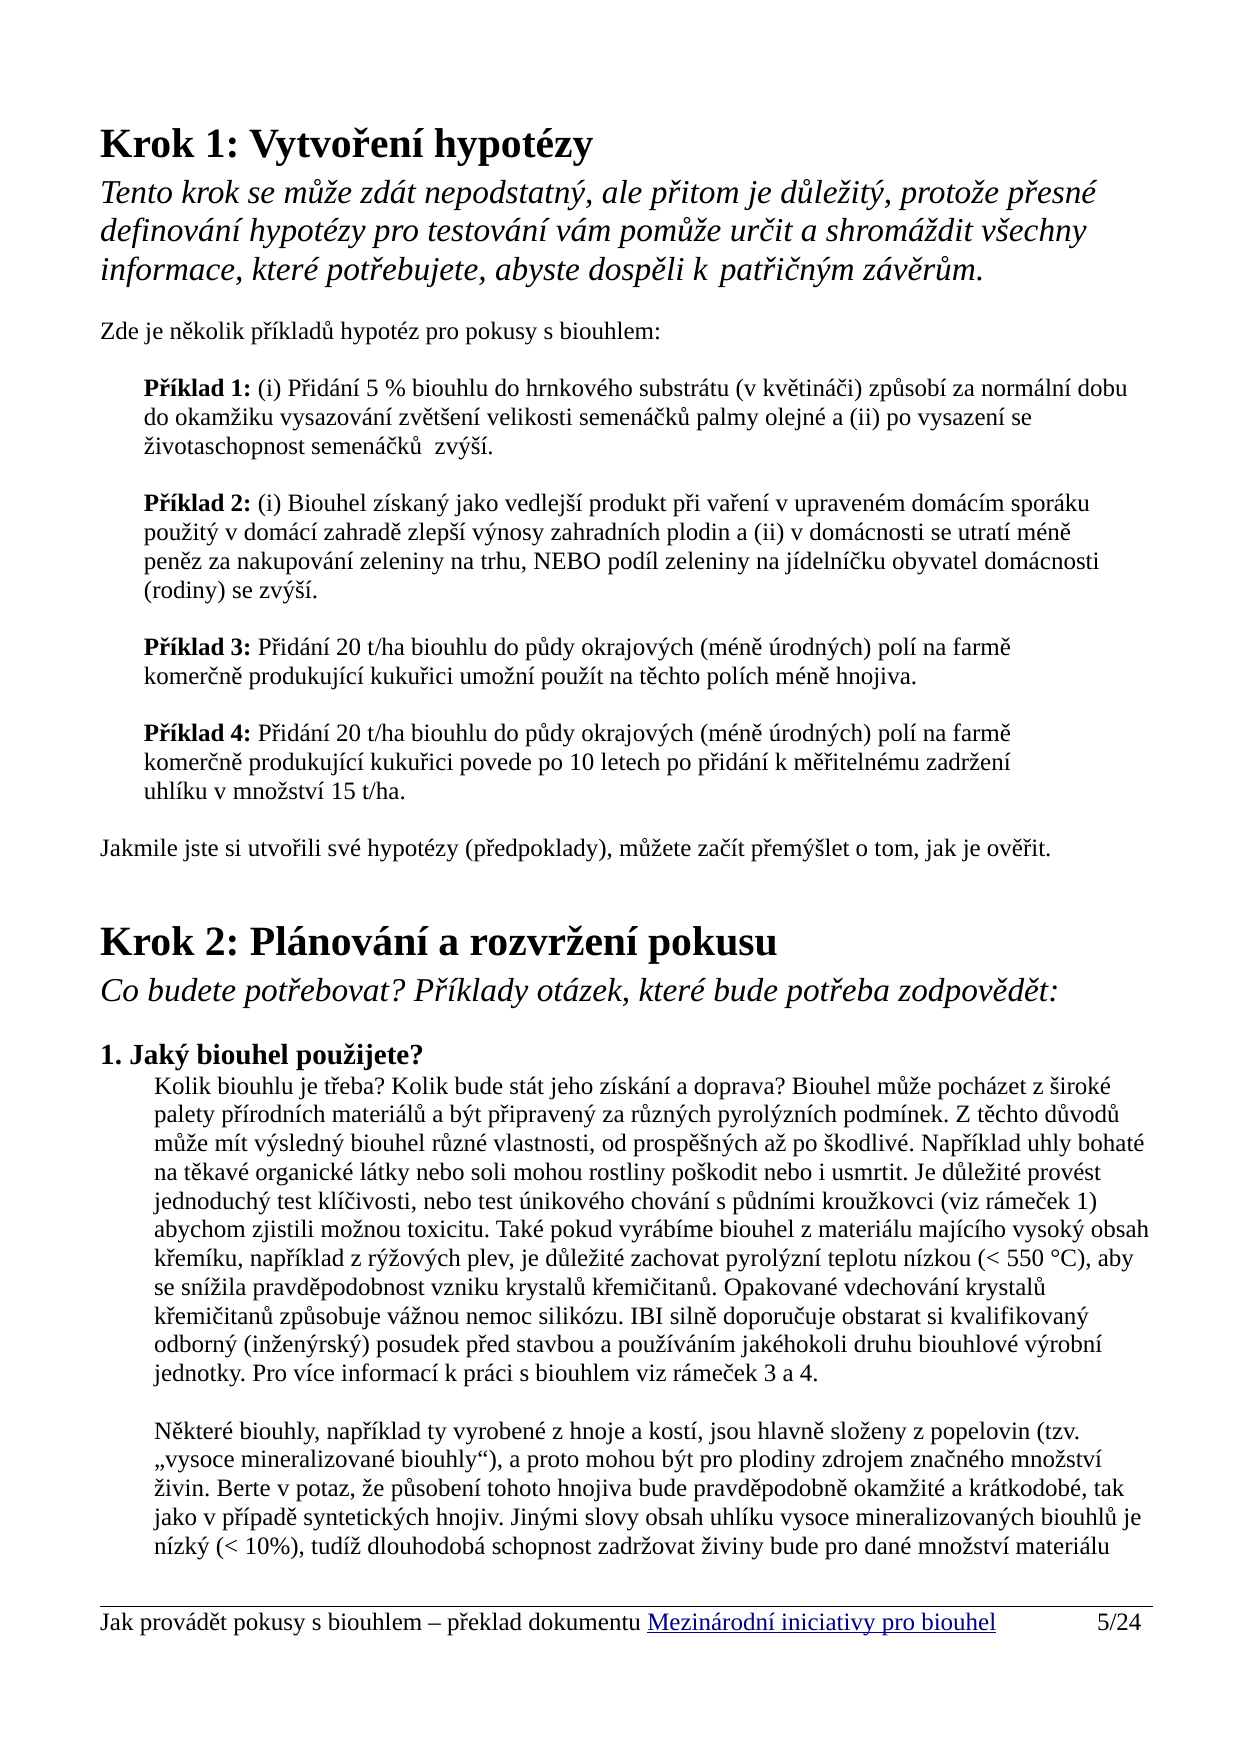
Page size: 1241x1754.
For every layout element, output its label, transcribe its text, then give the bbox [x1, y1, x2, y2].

text komerčně produkující kukuřici umožní použít na těchto polích méně hnojiva. [100, 661, 1153, 690]
subtitle Krok 2: Plánování a rozvržení pokusu [100, 916, 1153, 964]
text použitý v domácí zahradě zlepší výnosy zahradních plodin a (ii) v domácnosti se utratí méně [100, 517, 1153, 546]
text (rodiny) se zvýší. [100, 575, 1153, 603]
text Tento krok se může zdát nepodstatný, ale přitom je důležitý, protože přesné definování hypotézy pro testování vám pomůže určit a shromáždit všechny informace, které potřebujete, abyste dospěli k patřičným závěrům. [100, 172, 1153, 287]
text komerčně produkující kukuřici povede po 10 letech po přidání k měřitelnému zadržení [100, 747, 1153, 776]
text 1. Jaký biouhel použijete? [100, 1037, 1153, 1071]
text uhlíku v množství 15 t/ha. [100, 776, 1153, 805]
text do okamžiku vysazování zvětšení velikosti semenáčků palmy olejné a (ii) po vysazení se [100, 402, 1153, 431]
text Kolik biouhlu je třeba? Kolik bude stát jeho získání a doprava? Biouhel může pocházet z široké palety přírodních materiálů a být připravený za různých pyrolýzních podmínek. Z těchto důvodů může mít výsledný biouhel různé vlastnosti, od prospěšných až po škodlivé. Například uhly bohaté na těkavé organické látky nebo soli mohou rostliny poškodit nebo i usmrtit. Je důležité provést jednoduchý test klíčivosti, nebo test únikového chování s půdními kroužkovci (viz rámeček 1) abychom zjistili možnou toxicitu. Také pokud vyrábíme biouhel z materiálu majícího vysoký obsah křemíku, například z rýžových plev, je důležité zachovat pyrolýzní teplotu nízkou (< 550 °C), aby se snížila pravděpodobnost vzniku krystalů křemičitanů. Opakované vdechování krystalů křemičitanů způsobuje vážnou nemoc silikózu. IBI silně doporučuje obstarat si kvalifikovaný odborný (inženýrský) posudek před stavbou a používáním jakéhokoli druhu biouhlové výrobní jednotky. Pro více informací k práci s biouhlem viz rámeček 3 a 4. [154, 1071, 1153, 1387]
text peněz za nakupování zeleniny na trhu, NEBO podíl zeleniny na jídelníčku obyvatel domácnosti [100, 546, 1153, 575]
text Zde je několik příkladů hypotéz pro pokusy s biouhlem: [100, 316, 1153, 345]
text Příklad 2: (i) Biouhel získaný jako vedlejší produkt při vaření v upraveném domácím sporáku [100, 488, 1153, 517]
subtitle Krok 1: Vytvoření hypotézy [100, 118, 1153, 166]
text Jakmile jste si utvořili své hypotézy (předpoklady), můžete začít přemýšlet o tom, jak je ověřit. [100, 833, 1153, 862]
text Některé biouhly, například ty vyrobené z hnoje a kostí, jsou hlavně složeny z popelovin (tzv. „vysoce mineralizované biouhly“), a proto mohou být pro plodiny zdrojem značného množství živin. Berte v potaz, že působení tohoto hnojiva bude pravděpodobně okamžité a krátkodobé, tak jako v případě syntetických hnojiv. Jinými slovy obsah uhlíku vysoce mineralizovaných biouhlů je nízký (< 10%), tudíž dlouhodobá schopnost zadržovat živiny bude pro dané množství materiálu [154, 1416, 1153, 1559]
text Příklad 4: Přidání 20 t/ha biouhlu do půdy okrajových (méně úrodných) polí na farmě [100, 718, 1153, 747]
text Příklad 3: Přidání 20 t/ha biouhlu do půdy okrajových (méně úrodných) polí na farmě [100, 632, 1153, 661]
text životaschopnost semenáčků zvýší. [100, 431, 1153, 460]
text Co budete potřebovat? Příklady otázek, které bude potřeba zodpovědět: [100, 970, 1153, 1008]
text Příklad 1: (i) Přidání 5 % biouhlu do hrnkového substrátu (v květináči) způsobí za normální dobu [100, 373, 1153, 402]
